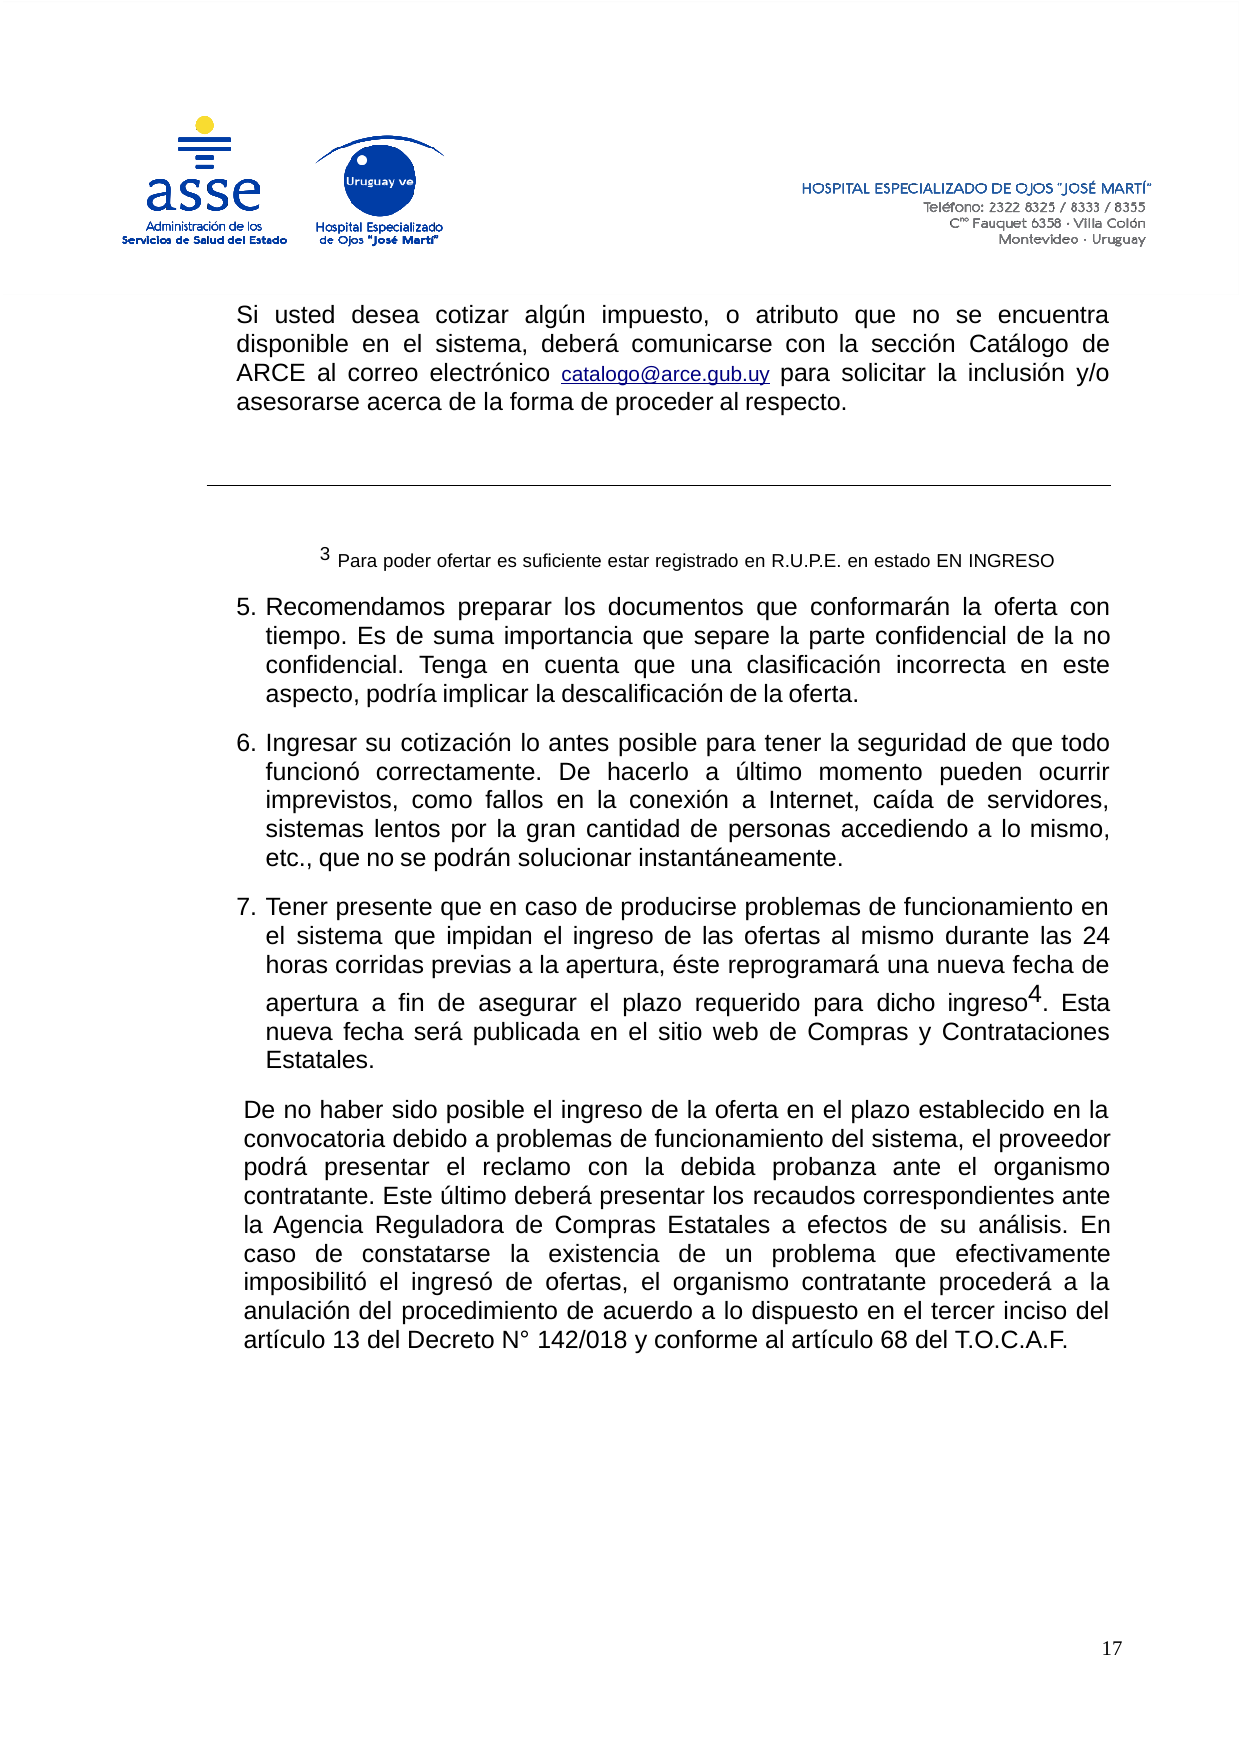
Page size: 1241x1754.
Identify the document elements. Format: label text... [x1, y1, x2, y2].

picture [40, 1, 1239, 295]
list Recomendamos preparar los documentos que conformarán la oferta con tiempo. Es de suma importancia que separe la parte confidencial de la no confidencial. Tenga en cuenta que una clasificación incorrecta en este aspecto, podría implicar la descalificación de la oferta. [236, 592, 1110, 707]
list Ingresar su cotización lo antes posible para tener la seguridad de que todo funcionó correctamente. De hacerlo a último momento pueden ocurrir imprevistos, como fallos en la conexión a Internet, caída de servidores, sistemas lentos por la gran cantidad de personas accediendo a lo mismo, etc., que no se podrán solucionar instantáneamente. [236, 728, 1110, 872]
text 3 Para poder ofertar es suficiente estar registrado en R.U.P.E. en estado EN INGRESO [319, 537, 1111, 572]
list Tener presente que en caso de producirse problemas de funcionamiento en el sistema que impidan el ingreso de las ofertas al mismo durante las 24 horas corridas previas a la apertura, éste reprogramará una nueva fecha de apertura a fin de asegurar el plazo requerido para dicho ingreso4. Esta nueva fecha será publicada en el sitio web de Compras y Contrataciones Estatales. [236, 892, 1110, 1074]
text Si usted desea cotizar algún impuesto, o atributo que no se encuentra disponible en el sistema, deberá comunicarse con la sección Catálogo de ARCE al correo electrónico catalogo@arce.gub.uy para solicitar la inclusión y/o asesorarse acerca de la forma de proceder al respecto. [236, 295, 1110, 415]
text De no haber sido posible el ingreso de la oferta en el plazo establecido en la convocatoria debido a problemas de funcionamiento del sistema, el proveedor podrá presentar el reclamo con la debida probanza ante el organismo contratante. Este último deberá presentar los recaudos correspondientes ante la Agencia Reguladora de Compras Estatales a efectos de su análisis. En caso de constatarse la existencia de un problema que efectivamente imposibilitó el ingresó de ofertas, el organismo contratante procederá a la anulación del procedimiento de acuerdo a lo dispuesto en el tercer inciso del artículo 13 del Decreto N° 142/018 y conforme al artículo 68 del T.O.C.A.F. [243, 1095, 1111, 1354]
